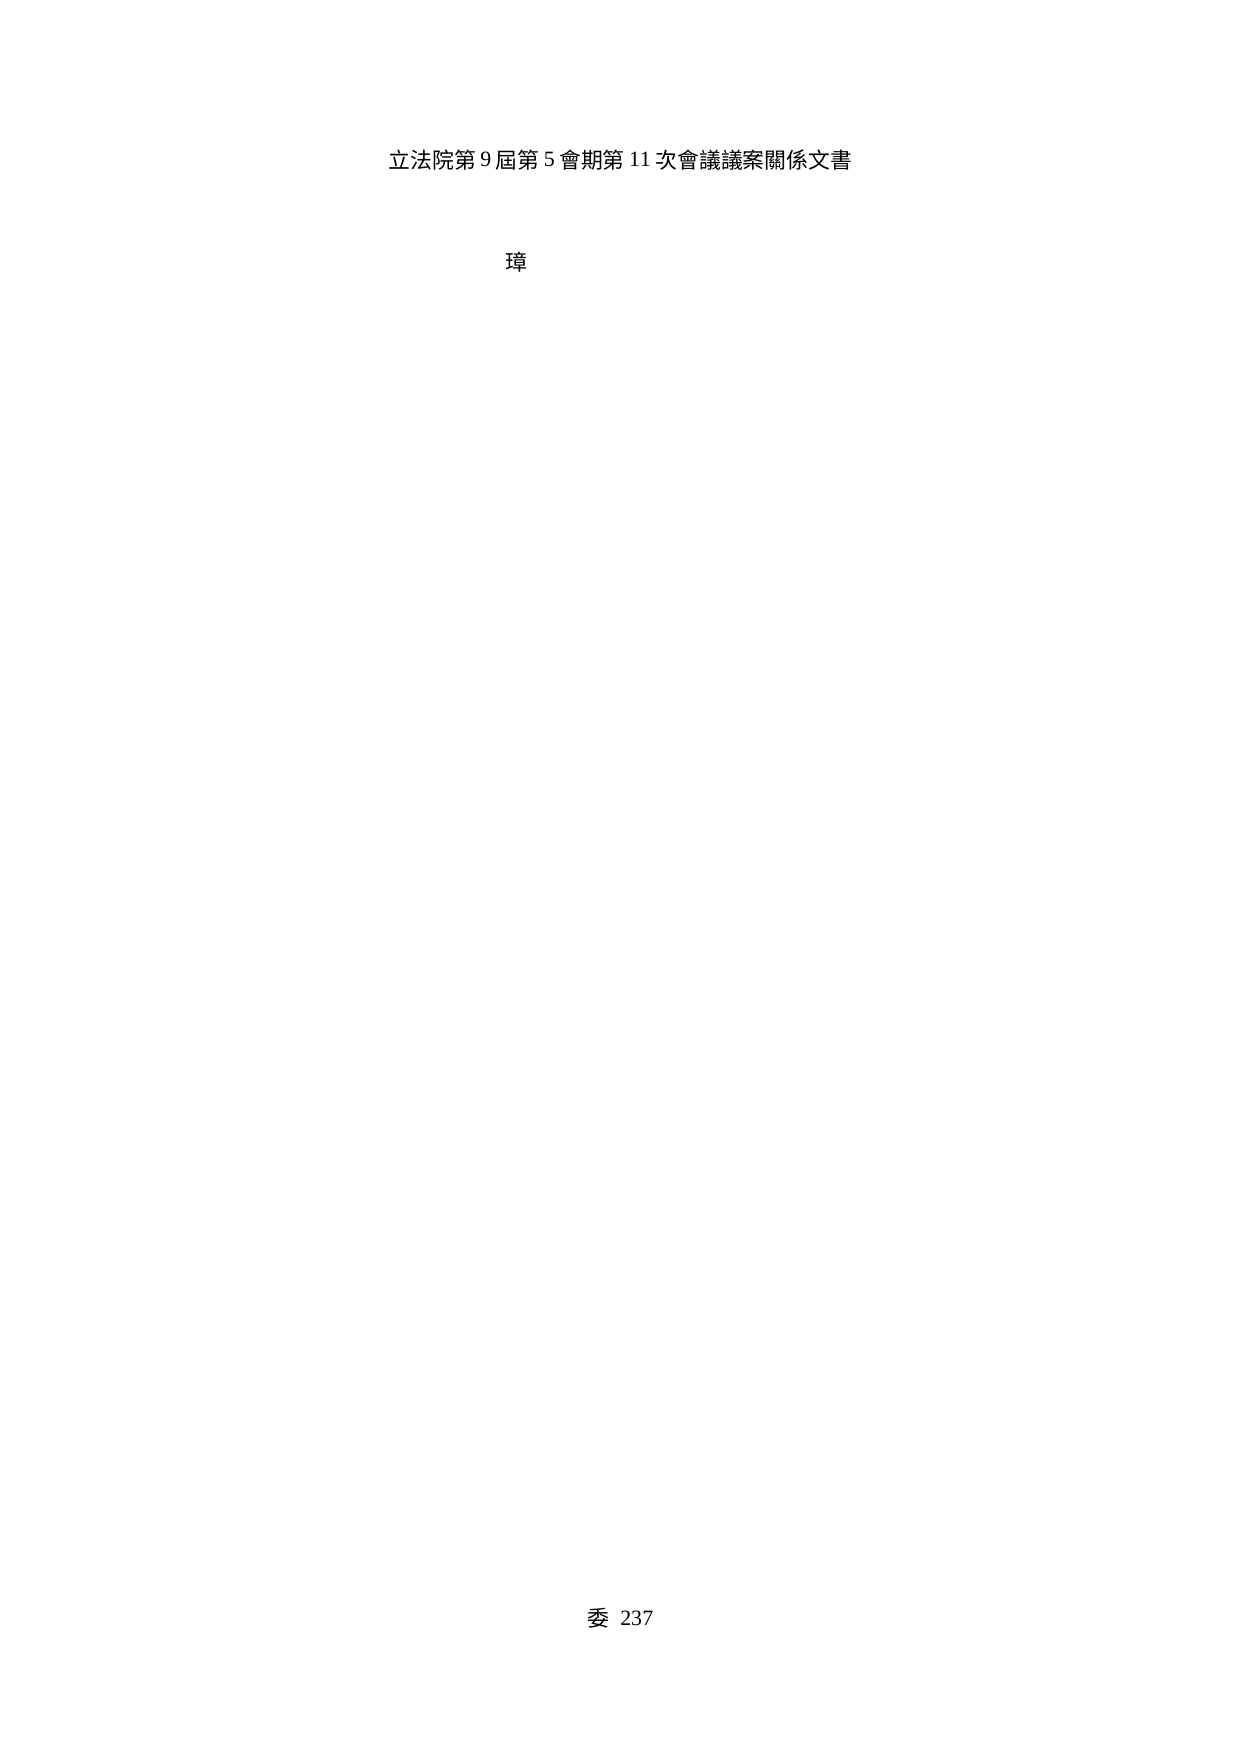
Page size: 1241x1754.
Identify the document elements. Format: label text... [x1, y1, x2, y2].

text 璋 [403, 219, 1012, 281]
